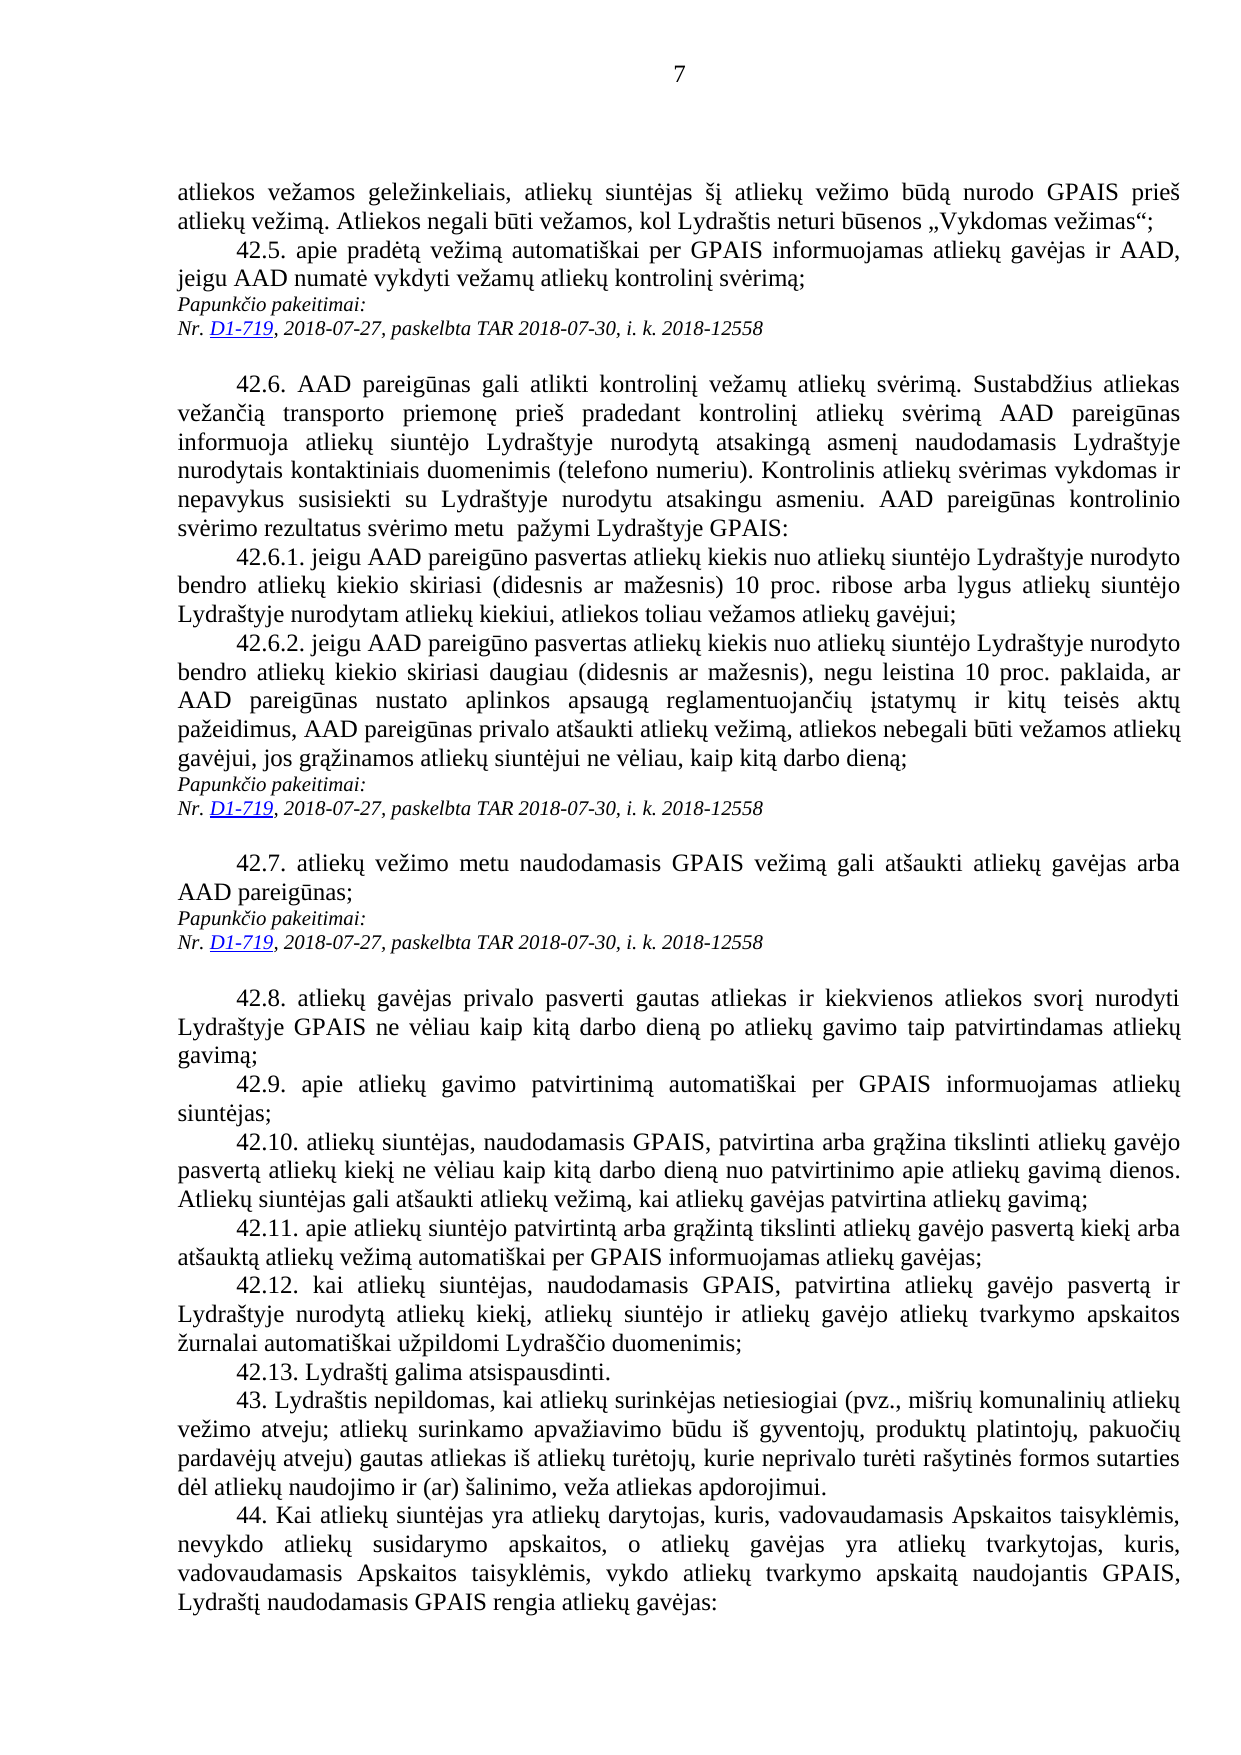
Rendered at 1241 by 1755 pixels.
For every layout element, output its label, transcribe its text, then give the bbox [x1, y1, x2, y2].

text atliekos vežamos geležinkeliais, atliekų siuntėjas šį atliekų vežimo būdą nurodo GPAIS prieš atliekų vežimą. Atliekos negali būti vežamos, kol Lydraštis neturi būsenos „Vykdomas vežimas“; [177, 177, 1181, 235]
text 42.5. apie pradėtą vežimą automatiškai per GPAIS informuojamas atliekų gavėjas ir AAD, jeigu AAD numatė vykdyti vežamų atliekų kontrolinį svėrimą; [177, 235, 1181, 292]
text Papunkčio pakeitimai: [177, 772, 1181, 796]
text 44. Kai atliekų siuntėjas yra atliekų darytojas, kuris, vadovaudamasis Apskaitos taisyklėmis, nevykdo atliekų susidarymo apskaitos, o atliekų gavėjas yra atliekų tvarkytojas, kuris, vadovaudamasis Apskaitos taisyklėmis, vykdo atliekų tvarkymo apskaitą naudojantis GPAIS, Lydraštį naudodamasis GPAIS rengia atliekų gavėjas: [177, 1500, 1181, 1615]
text 42.8. atliekų gavėjas privalo pasverti gautas atliekas ir kiekvienos atliekos svorį nurodyti Lydraštyje GPAIS ne vėliau kaip kitą darbo dieną po atliekų gavimo taip patvirtindamas atliekų gavimą; [177, 983, 1181, 1069]
text 42.6. AAD pareigūnas gali atlikti kontrolinį vežamų atliekų svėrimą. Sustabdžius atliekas vežančią transporto priemonę prieš pradedant kontrolinį atliekų svėrimą AAD pareigūnas informuoja atliekų siuntėjo Lydraštyje nurodytą atsakingą asmenį naudodamasis Lydraštyje nurodytais kontaktiniais duomenimis (telefono numeriu). Kontrolinis atliekų svėrimas vykdomas ir nepavykus susisiekti su Lydraštyje nurodytu atsakingu asmeniu. AAD pareigūnas kontrolinio svėrimo rezultatus svėrimo metu pažymi Lydraštyje GPAIS: [177, 369, 1181, 542]
text 42.7. atliekų vežimo metu naudodamasis GPAIS vežimą gali atšaukti atliekų gavėjas arba AAD pareigūnas; [177, 848, 1181, 906]
text Nr. D1-719, 2018-07-27, paskelbta TAR 2018-07-30, i. k. 2018-12558 [177, 930, 1181, 954]
text 42.12. kai atliekų siuntėjas, naudodamasis GPAIS, patvirtina atliekų gavėjo pasvertą ir Lydraštyje nurodytą atliekų kiekį, atliekų siuntėjo ir atliekų gavėjo atliekų tvarkymo apskaitos žurnalai automatiškai užpildomi Lydraščio duomenimis; [177, 1270, 1181, 1357]
text 42.13. Lydraštį galima atsispausdinti. [177, 1357, 1181, 1385]
text Nr. D1-719, 2018-07-27, paskelbta TAR 2018-07-30, i. k. 2018-12558 [177, 796, 1181, 820]
text 42.11. apie atliekų siuntėjo patvirtintą arba grąžintą tikslinti atliekų gavėjo pasvertą kiekį arba atšauktą atliekų vežimą automatiškai per GPAIS informuojamas atliekų gavėjas; [177, 1213, 1181, 1270]
text Papunkčio pakeitimai: [177, 906, 1181, 930]
text 42.6.1. jeigu AAD pareigūno pasvertas atliekų kiekis nuo atliekų siuntėjo Lydraštyje nurodyto bendro atliekų kiekio skiriasi (didesnis ar mažesnis) 10 proc. ribose arba lygus atliekų siuntėjo Lydraštyje nurodytam atliekų kiekiui, atliekos toliau vežamos atliekų gavėjui; [177, 542, 1181, 628]
text 43. Lydraštis nepildomas, kai atliekų surinkėjas netiesiogiai (pvz., mišrių komunalinių atliekų vežimo atveju; atliekų surinkamo apvažiavimo būdu iš gyventojų, produktų platintojų, pakuočių pardavėjų atveju) gautas atliekas iš atliekų turėtojų, kurie neprivalo turėti rašytinės formos sutarties dėl atliekų naudojimo ir (ar) šalinimo, veža atliekas apdorojimui. [177, 1385, 1181, 1500]
text Papunkčio pakeitimai: [177, 292, 1181, 316]
text 42.9. apie atliekų gavimo patvirtinimą automatiškai per GPAIS informuojamas atliekų siuntėjas; [177, 1069, 1181, 1127]
text 42.10. atliekų siuntėjas, naudodamasis GPAIS, patvirtina arba grąžina tikslinti atliekų gavėjo pasvertą atliekų kiekį ne vėliau kaip kitą darbo dieną nuo patvirtinimo apie atliekų gavimą dienos. Atliekų siuntėjas gali atšaukti atliekų vežimą, kai atliekų gavėjas patvirtina atliekų gavimą; [177, 1127, 1181, 1213]
text 42.6.2. jeigu AAD pareigūno pasvertas atliekų kiekis nuo atliekų siuntėjo Lydraštyje nurodyto bendro atliekų kiekio skiriasi daugiau (didesnis ar mažesnis), negu leistina 10 proc. paklaida, ar AAD pareigūnas nustato aplinkos apsaugą reglamentuojančių įstatymų ir kitų teisės aktų pažeidimus, AAD pareigūnas privalo atšaukti atliekų vežimą, atliekos nebegali būti vežamos atliekų gavėjui, jos grąžinamos atliekų siuntėjui ne vėliau, kaip kitą darbo dieną; [177, 628, 1181, 772]
text Nr. D1-719, 2018-07-27, paskelbta TAR 2018-07-30, i. k. 2018-12558 [177, 316, 1181, 340]
